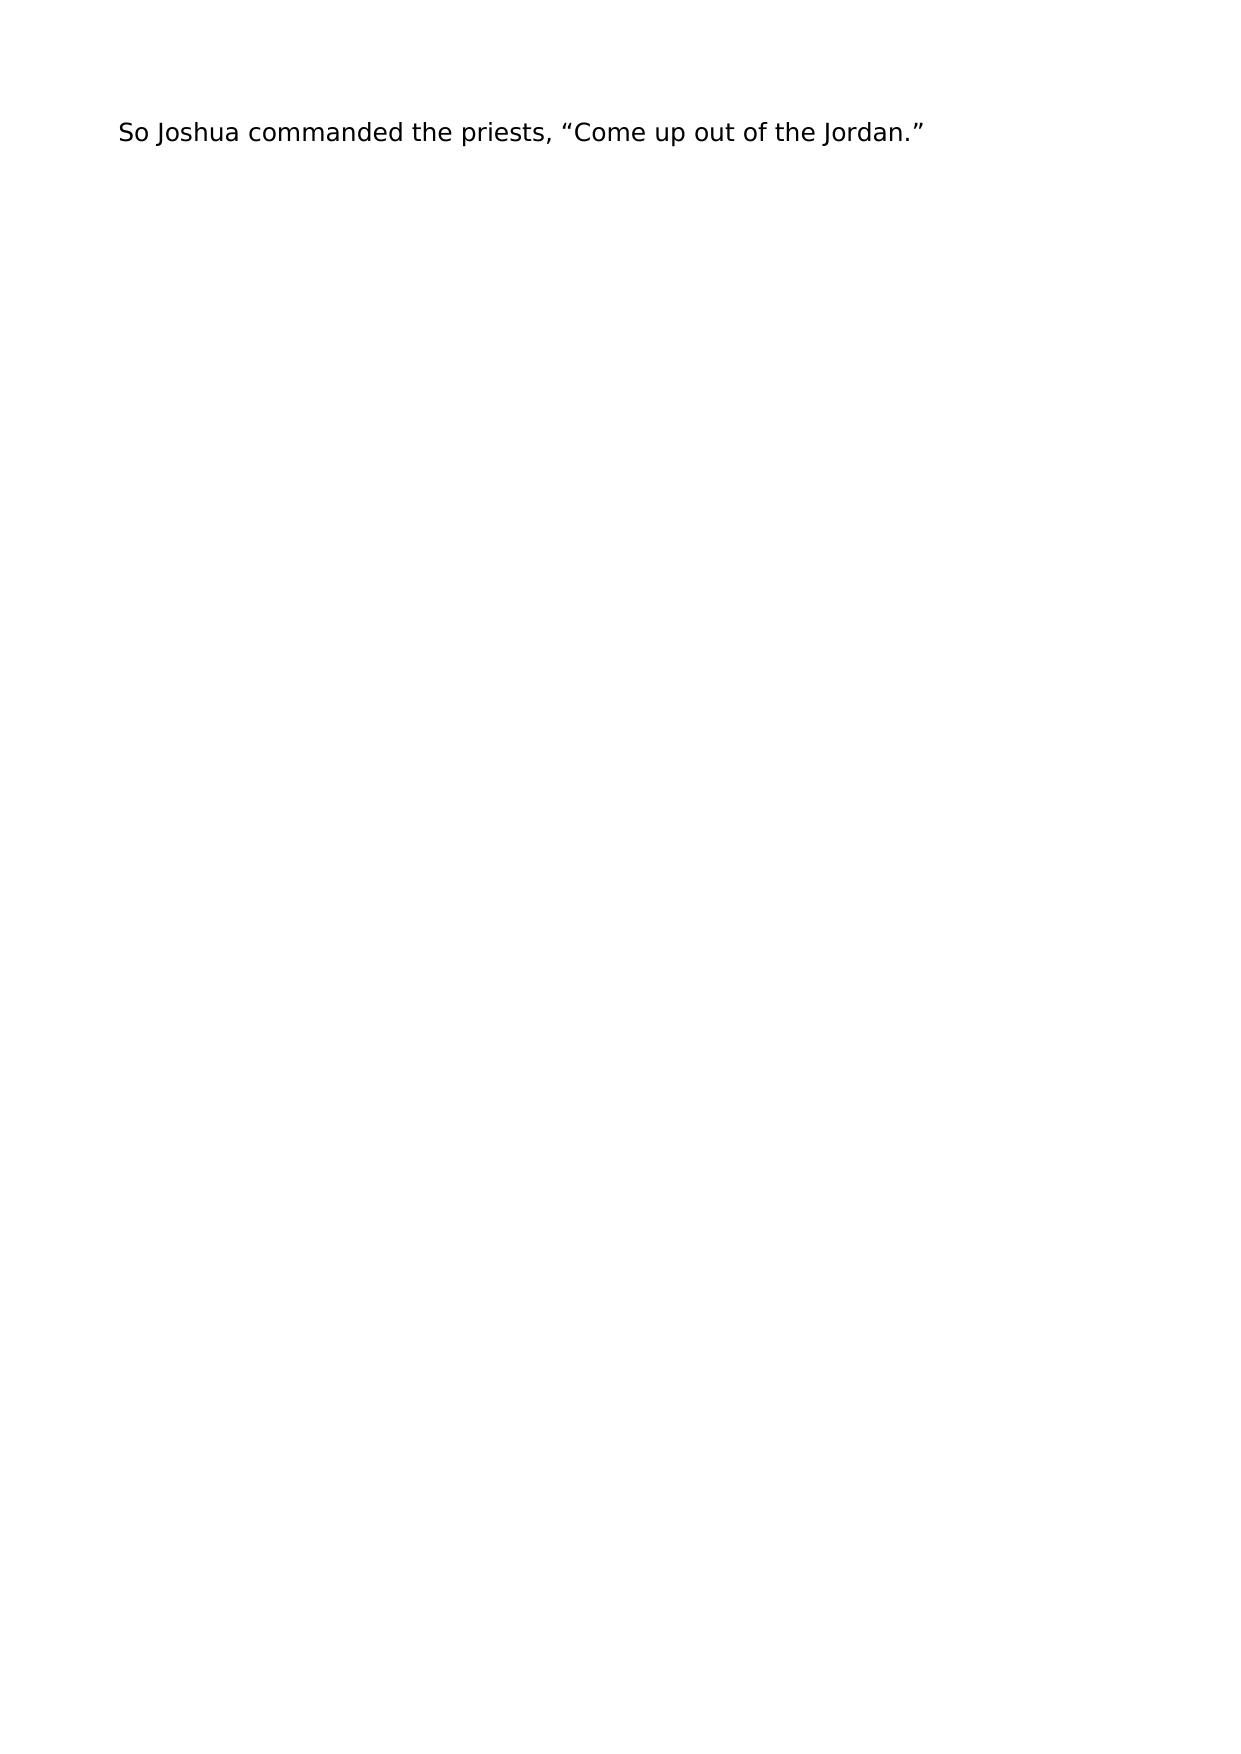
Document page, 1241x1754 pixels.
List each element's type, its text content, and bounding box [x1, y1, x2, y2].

text So Joshua commanded the priests, “Come up out of the Jordan.” [118, 118, 1122, 147]
